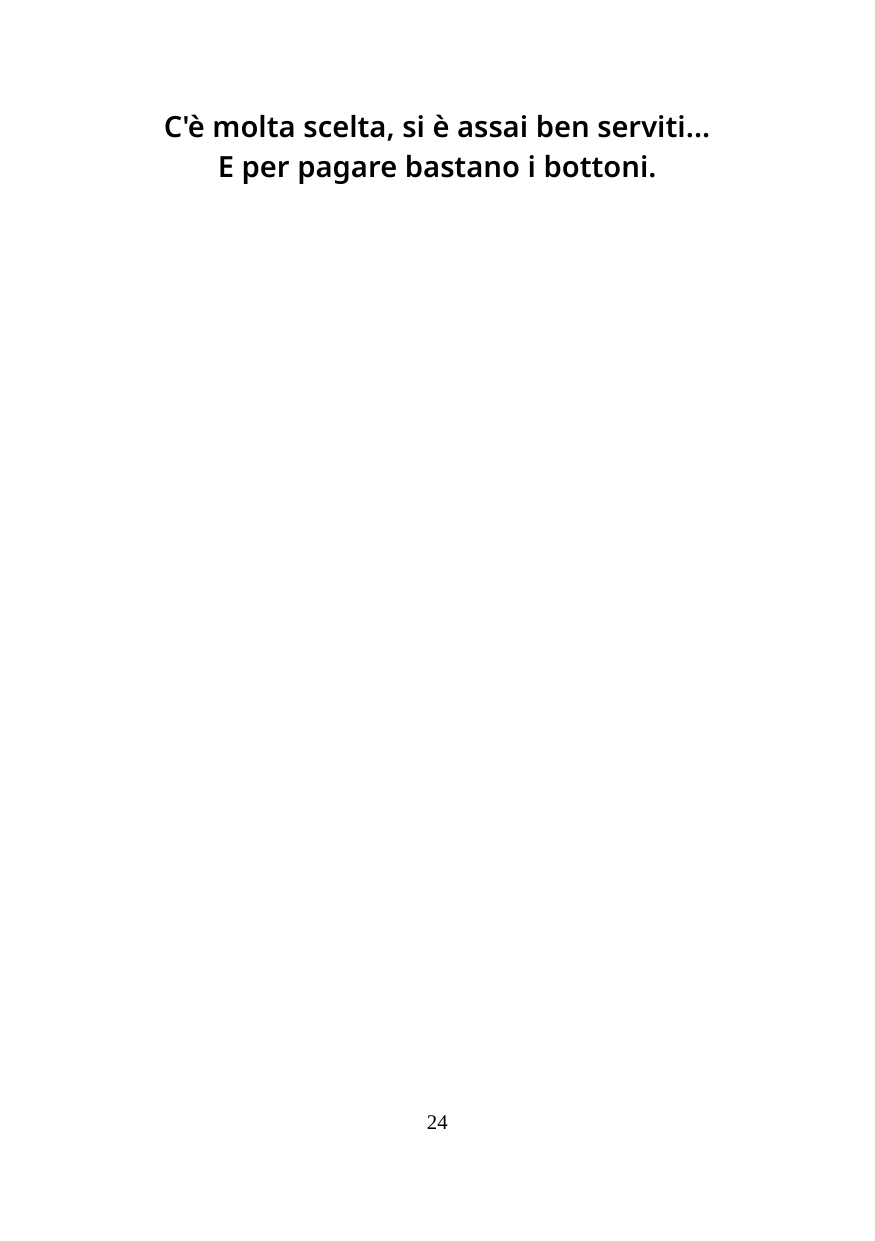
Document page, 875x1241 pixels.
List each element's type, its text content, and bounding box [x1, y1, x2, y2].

text C'è molta scelta, si è assai ben serviti... E per pagare bastano i bottoni. [106, 106, 768, 186]
